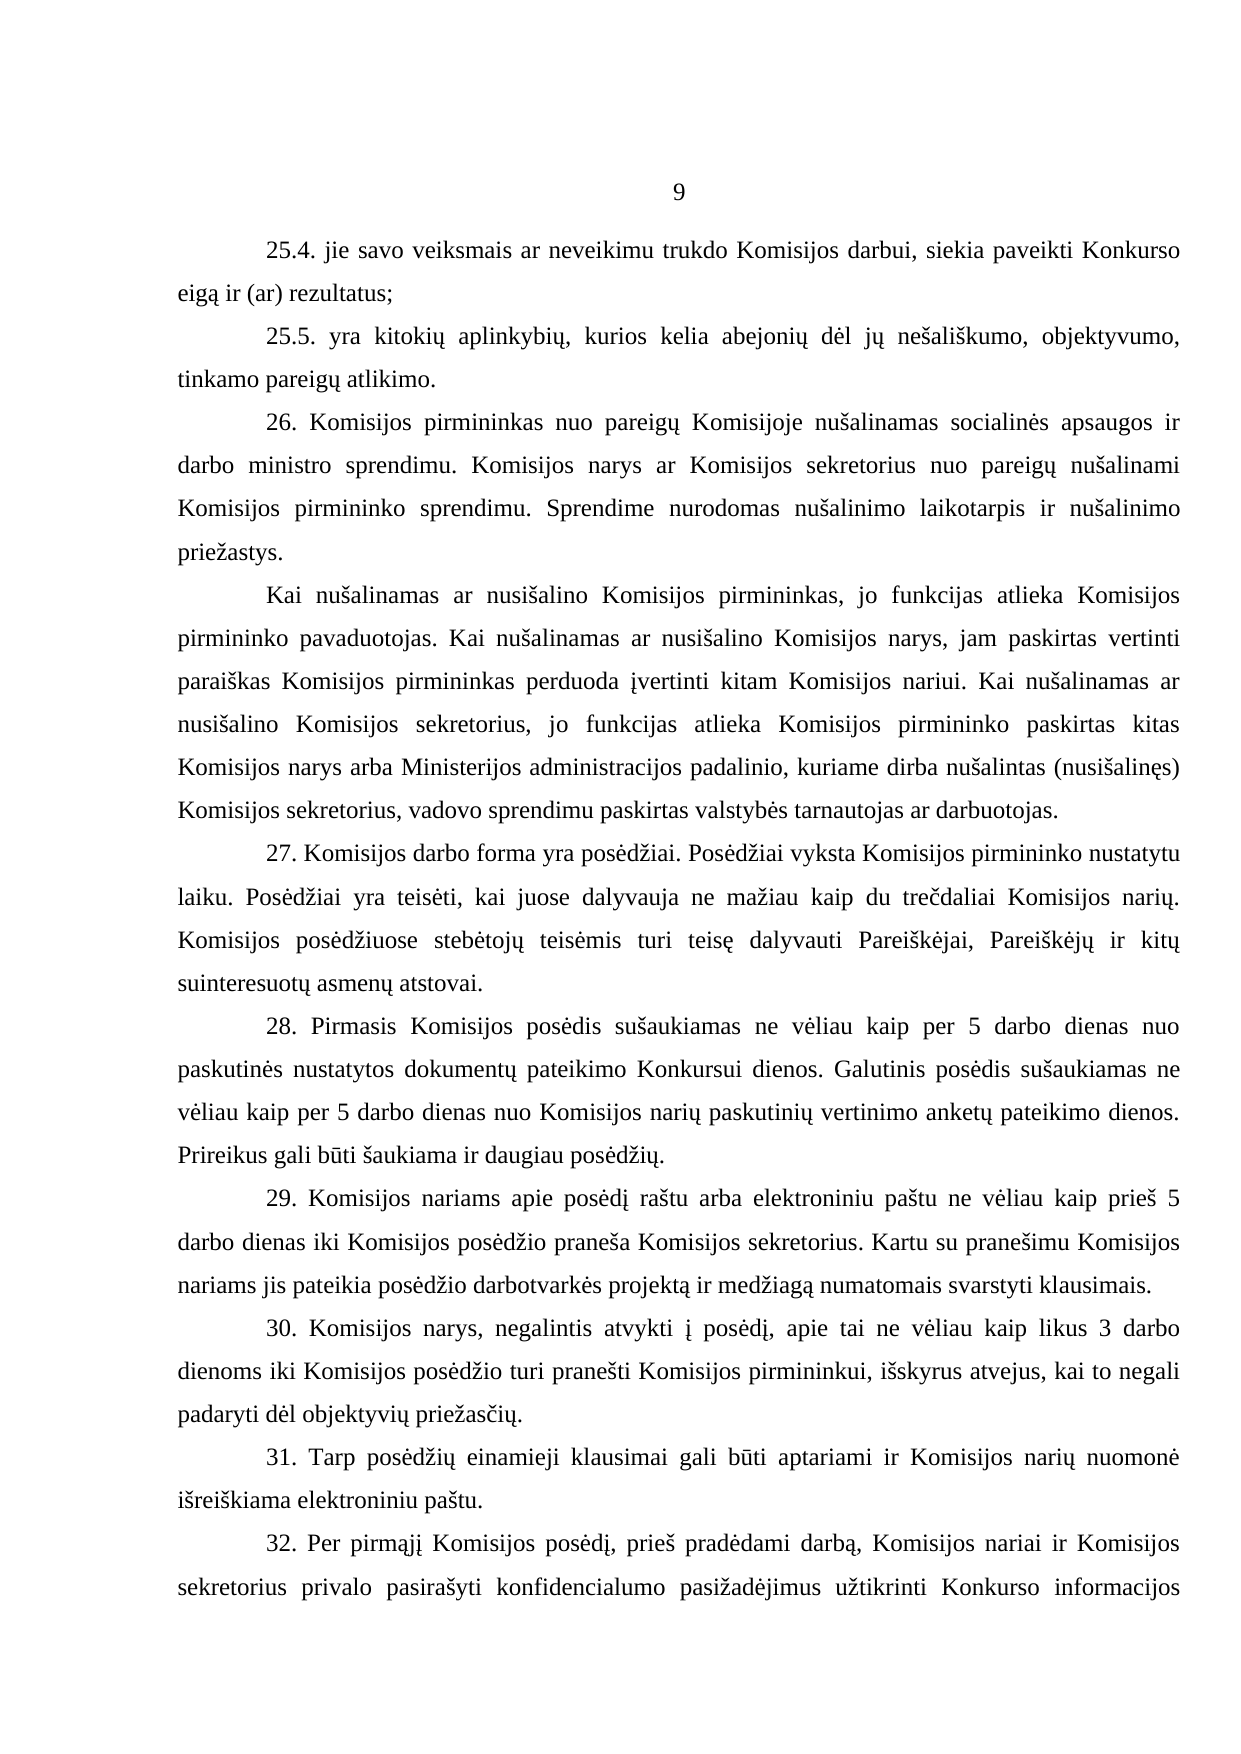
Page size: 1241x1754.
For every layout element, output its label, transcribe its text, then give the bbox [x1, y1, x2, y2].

text 25.5. yra kitokių aplinkybių, kurios kelia abejonių dėl jų nešališkumo, objektyvumo, tinkamo pareigų atlikimo. [177, 321, 1181, 393]
text 30. Komisijos narys, negalintis atvykti į posėdį, apie tai ne vėliau kaip likus 3 darbo dienoms iki Komisijos posėdžio turi pranešti Komisijos pirmininkui, išskyrus atvejus, kai to negali padaryti dėl objektyvių priežasčių. [177, 1313, 1181, 1428]
text 26. Komisijos pirmininkas nuo pareigų Komisijoje nušalinamas socialinės apsaugos ir darbo ministro sprendimu. Komisijos narys ar Komisijos sekretorius nuo pareigų nušalinami Komisijos pirmininko sprendimu. Sprendime nurodomas nušalinimo laikotarpis ir nušalinimo priežastys. [177, 407, 1181, 565]
text 25.4. jie savo veiksmais ar neveikimu trukdo Komisijos darbui, siekia paveikti Konkurso eigą ir (ar) rezultatus; [177, 235, 1181, 307]
text 32. Per pirmąjį Komisijos posėdį, prieš pradėdami darbą, Komisijos nariai ir Komisijos sekretorius privalo pasirašyti konfidencialumo pasižadėjimus užtikrinti Konkurso informacijos [177, 1528, 1181, 1600]
text 28. Pirmasis Komisijos posėdis sušaukiamas ne vėliau kaip per 5 darbo dienas nuo paskutinės nustatytos dokumentų pateikimo Konkursui dienos. Galutinis posėdis sušaukiamas ne vėliau kaip per 5 darbo dienas nuo Komisijos narių paskutinių vertinimo anketų pateikimo dienos. Prireikus gali būti šaukiama ir daugiau posėdžių. [177, 1011, 1181, 1169]
text 27. Komisijos darbo forma yra posėdžiai. Posėdžiai vyksta Komisijos pirmininko nustatytu laiku. Posėdžiai yra teisėti, kai juose dalyvauja ne mažiau kaip du trečdaliai Komisijos narių. Komisijos posėdžiuose stebėtojų teisėmis turi teisę dalyvauti Pareiškėjai, Pareiškėjų ir kitų suinteresuotų asmenų atstovai. [177, 838, 1181, 997]
text 29. Komisijos nariams apie posėdį raštu arba elektroniniu paštu ne vėliau kaip prieš 5 darbo dienas iki Komisijos posėdžio praneša Komisijos sekretorius. Kartu su pranešimu Komisijos nariams jis pateikia posėdžio darbotvarkės projektą ir medžiagą numatomais svarstyti klausimais. [177, 1183, 1181, 1298]
text Kai nušalinamas ar nusišalino Komisijos pirmininkas, jo funkcijas atlieka Komisijos pirmininko pavaduotojas. Kai nušalinamas ar nusišalino Komisijos narys, jam paskirtas vertinti paraiškas Komisijos pirmininkas perduoda įvertinti kitam Komisijos nariui. Kai nušalinamas ar nusišalino Komisijos sekretorius, jo funkcijas atlieka Komisijos pirmininko paskirtas kitas Komisijos narys arba Ministerijos administracijos padalinio, kuriame dirba nušalintas (nusišalinęs) Komisijos sekretorius, vadovo sprendimu paskirtas valstybės tarnautojas ar darbuotojas. [177, 580, 1181, 824]
text 31. Tarp posėdžių einamieji klausimai gali būti aptariami ir Komisijos narių nuomonė išreiškiama elektroniniu paštu. [177, 1442, 1181, 1514]
